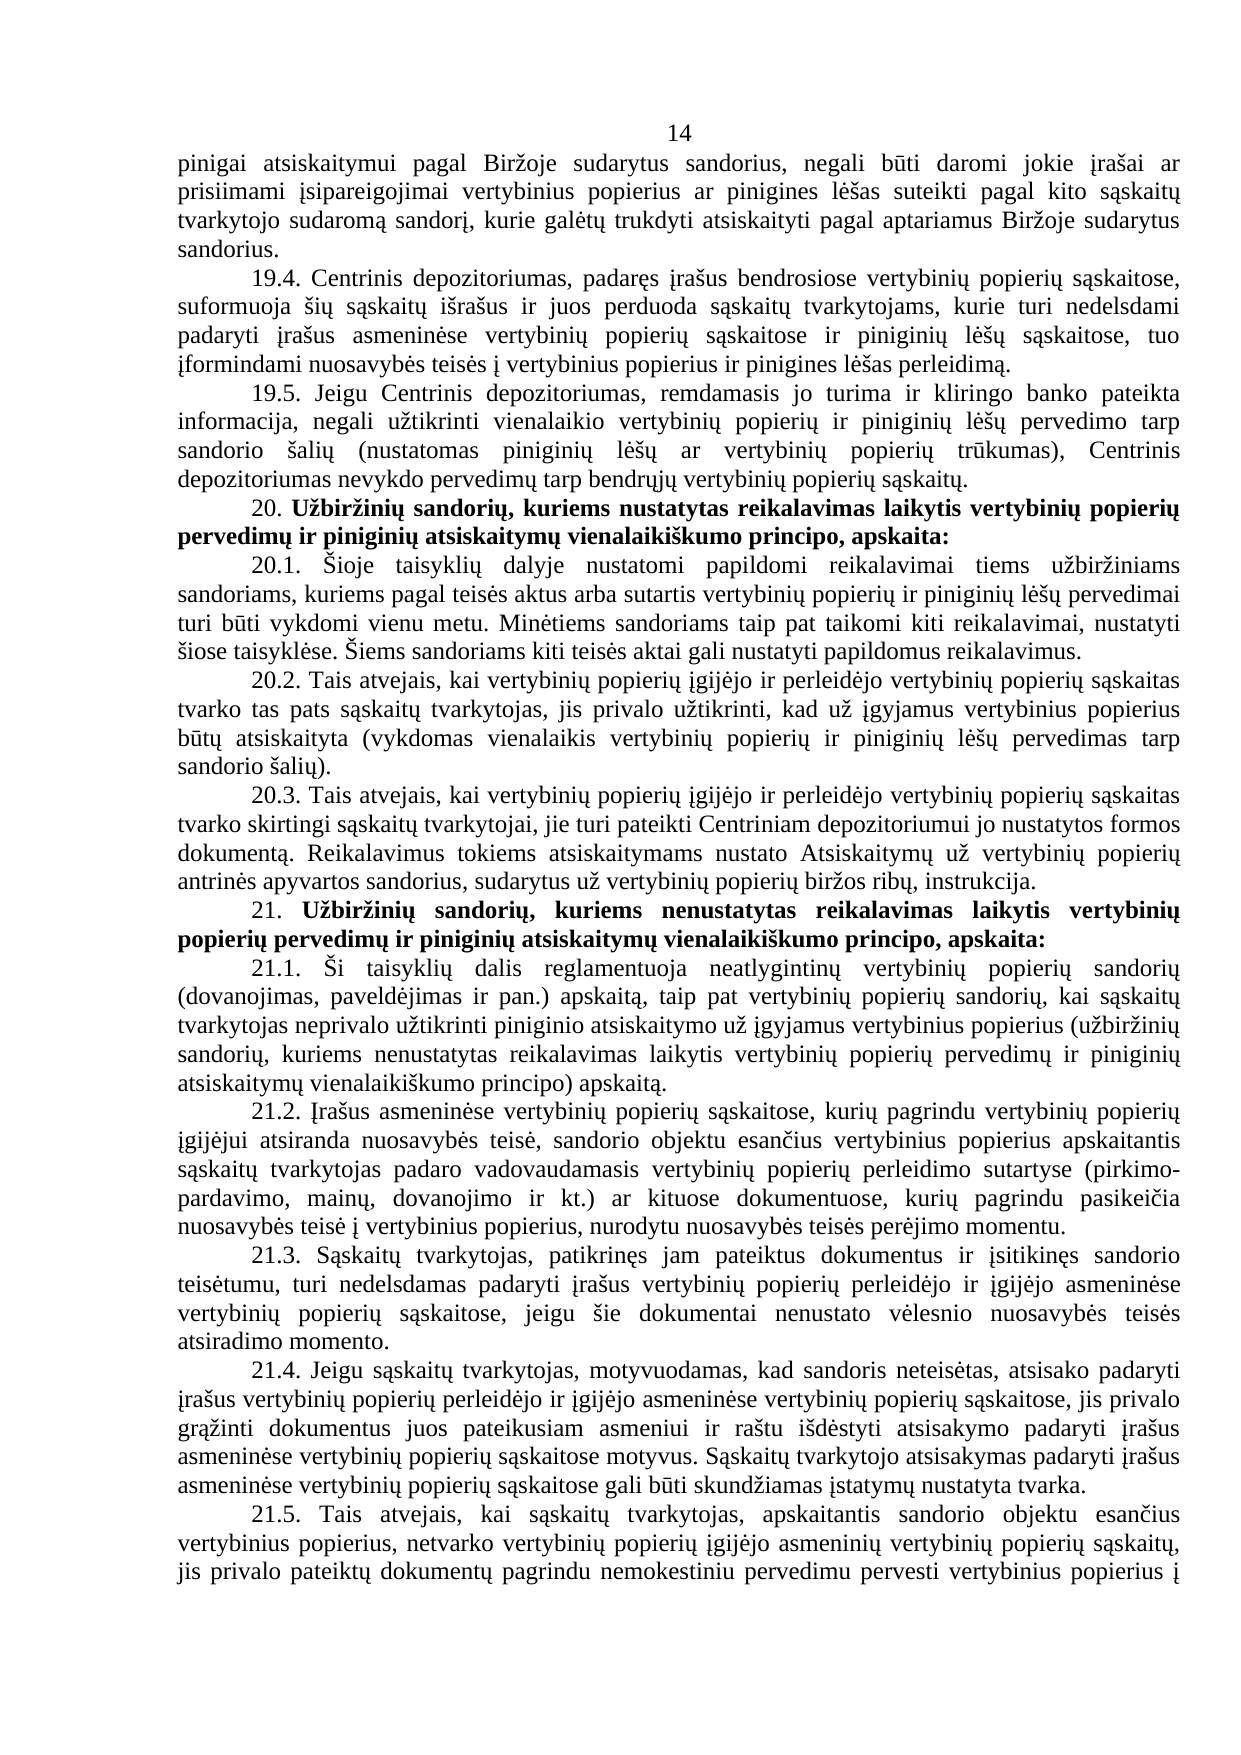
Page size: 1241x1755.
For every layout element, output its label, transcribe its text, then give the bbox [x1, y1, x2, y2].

text pinigai atsiskaitymui pagal Biržoje sudarytus sandorius, negali būti daromi jokie įrašai ar prisiimami įsipareigojimai vertybinius popierius ar pinigines lėšas suteikti pagal kito sąskaitų tvarkytojo sudaromą sandorį, kurie galėtų trukdyti atsiskaityti pagal aptariamus Biržoje sudarytus sandorius. [177, 148, 1181, 263]
text 20.3. Tais atvejais, kai vertybinių popierių įgijėjo ir perleidėjo vertybinių popierių sąskaitas tvarko skirtingi sąskaitų tvarkytojai, jie turi pateikti Centriniam depozitoriumui jo nustatytos formos dokumentą. Reikalavimus tokiems atsiskaitymams nustato Atsiskaitymų už vertybinių popierių antrinės apyvartos sandorius, sudarytus už vertybinių popierių biržos ribų, instrukcija. [177, 780, 1181, 895]
text 20. Užbiržinių sandorių, kuriems nustatytas reikalavimas laikytis vertybinių popierių pervedimų ir piniginių atsiskaitymų vienalaikiškumo principo, apskaita: [177, 493, 1181, 550]
text 19.4. Centrinis depozitoriumas, padaręs įrašus bendrosiose vertybinių popierių sąskaitose, suformuoja šių sąskaitų išrašus ir juos perduoda sąskaitų tvarkytojams, kurie turi nedelsdami padaryti įrašus asmeninėse vertybinių popierių sąskaitose ir piniginių lėšų sąskaitose, tuo įformindami nuosavybės teisės į vertybinius popierius ir pinigines lėšas perleidimą. [177, 263, 1181, 378]
text 21. Užbiržinių sandorių, kuriems nenustatytas reikalavimas laikytis vertybinių popierių pervedimų ir piniginių atsiskaitymų vienalaikiškumo principo, apskaita: [177, 895, 1181, 953]
text 21.3. Sąskaitų tvarkytojas, patikrinęs jam pateiktus dokumentus ir įsitikinęs sandorio teisėtumu, turi nedelsdamas padaryti įrašus vertybinių popierių perleidėjo ir įgijėjo asmeninėse vertybinių popierių sąskaitose, jeigu šie dokumentai nenustato vėlesnio nuosavybės teisės atsiradimo momento. [177, 1240, 1181, 1355]
text 21.4. Jeigu sąskaitų tvarkytojas, motyvuodamas, kad sandoris neteisėtas, atsisako padaryti įrašus vertybinių popierių perleidėjo ir įgijėjo asmeninėse vertybinių popierių sąskaitose, jis privalo grąžinti dokumentus juos pateikusiam asmeniui ir raštu išdėstyti atsisakymo padaryti įrašus asmeninėse vertybinių popierių sąskaitose motyvus. Sąskaitų tvarkytojo atsisakymas padaryti įrašus asmeninėse vertybinių popierių sąskaitose gali būti skundžiamas įstatymų nustatyta tvarka. [177, 1355, 1181, 1499]
text 20.1. Šioje taisyklių dalyje nustatomi papildomi reikalavimai tiems užbiržiniams sandoriams, kuriems pagal teisės aktus arba sutartis vertybinių popierių ir piniginių lėšų pervedimai turi būti vykdomi vienu metu. Minėtiems sandoriams taip pat taikomi kiti reikalavimai, nustatyti šiose taisyklėse. Šiems sandoriams kiti teisės aktai gali nustatyti papildomus reikalavimus. [177, 550, 1181, 665]
text 21.5. Tais atvejais, kai sąskaitų tvarkytojas, apskaitantis sandorio objektu esančius vertybinius popierius, netvarko vertybinių popierių įgijėjo asmeninių vertybinių popierių sąskaitų, jis privalo pateiktų dokumentų pagrindu nemokestiniu pervedimu pervesti vertybinius popierius į [177, 1499, 1181, 1585]
text 19.5. Jeigu Centrinis depozitoriumas, remdamasis jo turima ir kliringo banko pateikta informacija, negali užtikrinti vienalaikio vertybinių popierių ir piniginių lėšų pervedimo tarp sandorio šalių (nustatomas piniginių lėšų ar vertybinių popierių trūkumas), Centrinis depozitoriumas nevykdo pervedimų tarp bendrųjų vertybinių popierių sąskaitų. [177, 378, 1181, 493]
text 20.2. Tais atvejais, kai vertybinių popierių įgijėjo ir perleidėjo vertybinių popierių sąskaitas tvarko tas pats sąskaitų tvarkytojas, jis privalo užtikrinti, kad už įgyjamus vertybinius popierius būtų atsiskaityta (vykdomas vienalaikis vertybinių popierių ir piniginių lėšų pervedimas tarp sandorio šalių). [177, 665, 1181, 780]
text 21.1. Ši taisyklių dalis reglamentuoja neatlygintinų vertybinių popierių sandorių (dovanojimas, paveldėjimas ir pan.) apskaitą, taip pat vertybinių popierių sandorių, kai sąskaitų tvarkytojas neprivalo užtikrinti piniginio atsiskaitymo už įgyjamus vertybinius popierius (užbiržinių sandorių, kuriems nenustatytas reikalavimas laikytis vertybinių popierių pervedimų ir piniginių atsiskaitymų vienalaikiškumo principo) apskaitą. [177, 953, 1181, 1096]
text 21.2. Įrašus asmeninėse vertybinių popierių sąskaitose, kurių pagrindu vertybinių popierių įgijėjui atsiranda nuosavybės teisė, sandorio objektu esančius vertybinius popierius apskaitantis sąskaitų tvarkytojas padaro vadovaudamasis vertybinių popierių perleidimo sutartyse (pirkimo-pardavimo, mainų, dovanojimo ir kt.) ar kituose dokumentuose, kurių pagrindu pasikeičia nuosavybės teisė į vertybinius popierius, nurodytu nuosavybės teisės perėjimo momentu. [177, 1096, 1181, 1240]
